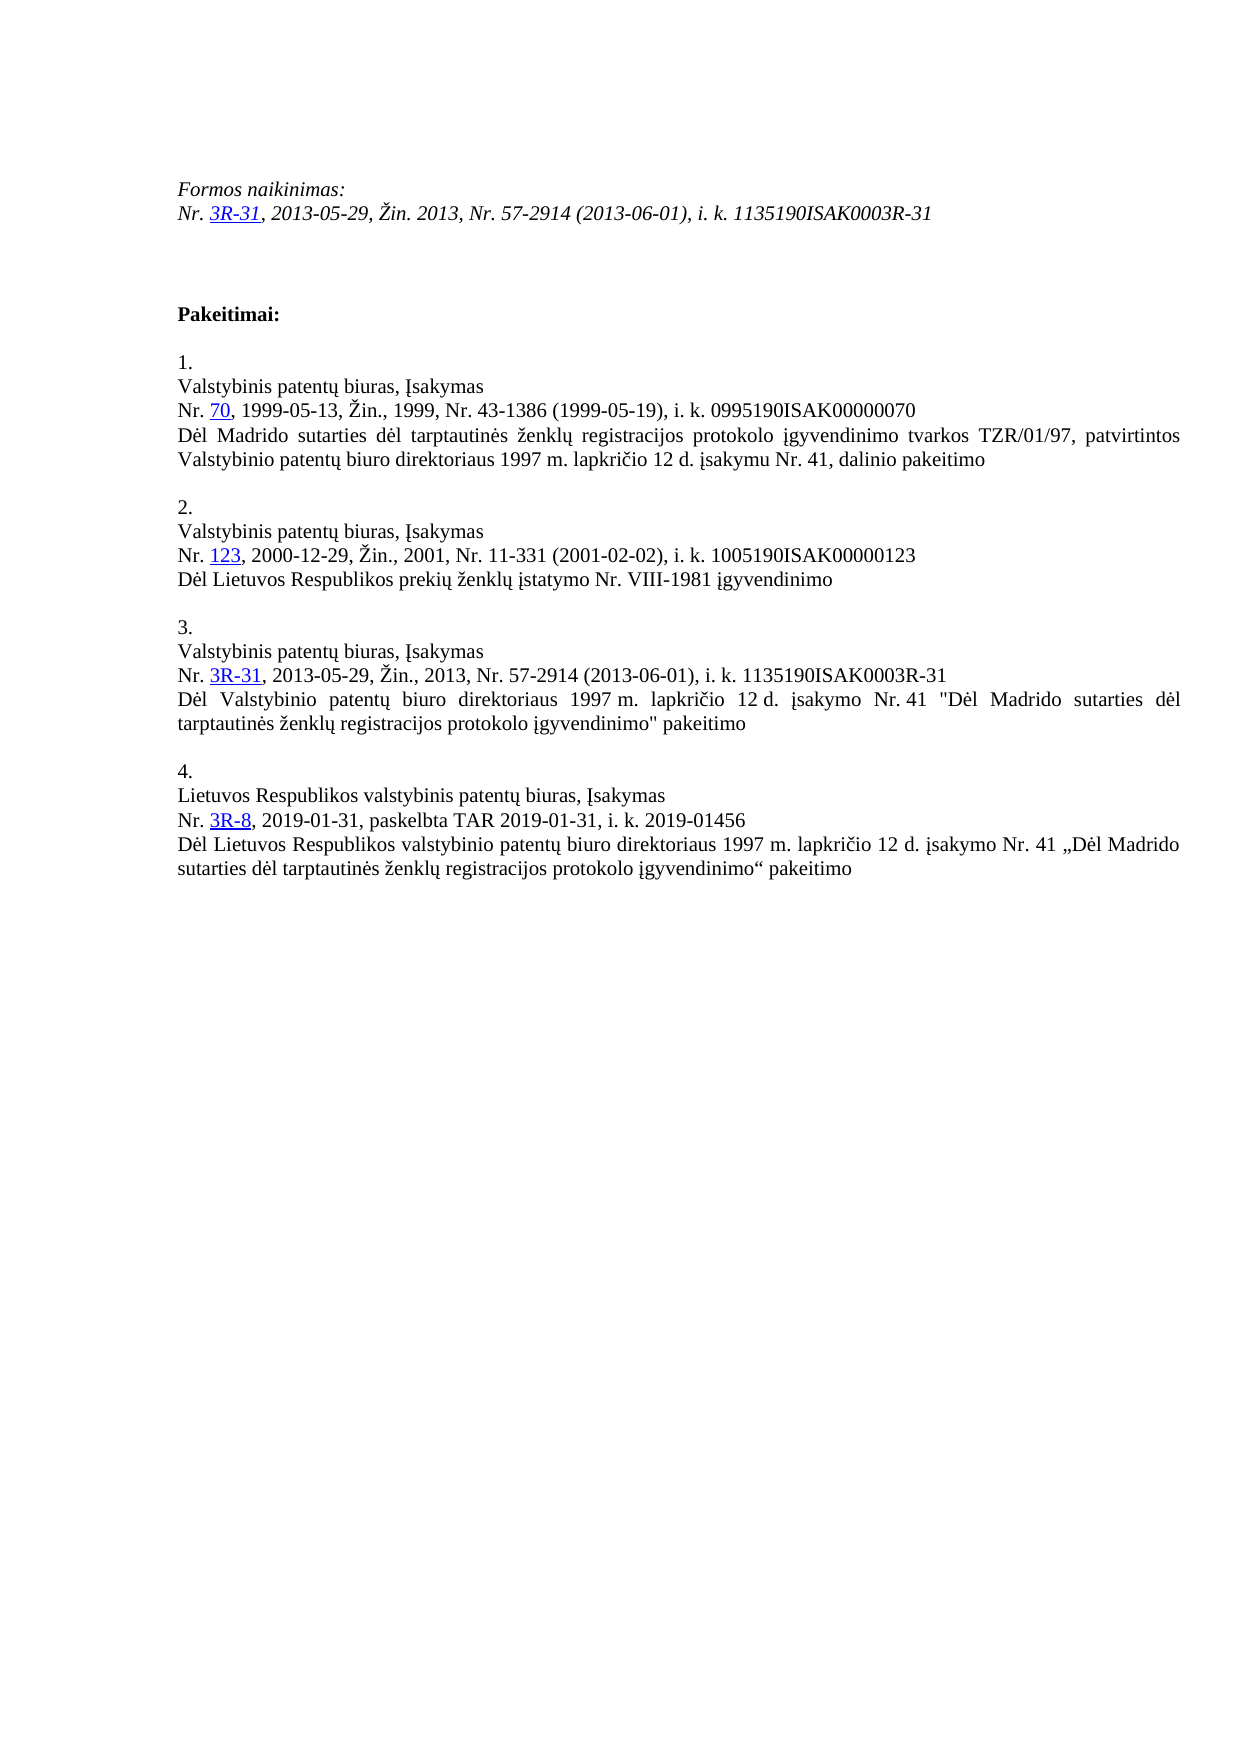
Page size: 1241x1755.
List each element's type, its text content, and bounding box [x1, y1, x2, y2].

text Nr. 3R-8, 2019-01-31, paskelbta TAR 2019-01-31, i. k. 2019-01456 [177, 807, 1181, 832]
text Nr. 3R-31, 2013-05-29, Žin., 2013, Nr. 57-2914 (2013-06-01), i. k. 1135190ISAK0003R-31 [177, 663, 1181, 687]
text 1. [177, 350, 1181, 374]
text Formos naikinimas: [177, 177, 1181, 201]
text Dėl Madrido sutarties dėl tarptautinės ženklų registracijos protokolo įgyvendinimo tvarkos TZR/01/97, patvirtintos Valstybinio patentų biuro direktoriaus 1997 m. lapkričio 12 d. įsakymu Nr. 41, dalinio pakeitimo [177, 422, 1181, 471]
text Dėl Lietuvos Respublikos prekių ženklų įstatymo Nr. VIII-1981 įgyvendinimo [177, 567, 1181, 591]
text Nr. 123, 2000-12-29, Žin., 2001, Nr. 11-331 (2001-02-02), i. k. 1005190ISAK00000123 [177, 543, 1181, 567]
text Dėl Lietuvos Respublikos valstybinio patentų biuro direktoriaus 1997 m. lapkričio 12 d. įsakymo Nr. 41 „Dėl Madrido sutarties dėl tarptautinės ženklų registracijos protokolo įgyvendinimo“ pakeitimo [177, 832, 1181, 880]
text 4. [177, 759, 1181, 783]
text Valstybinis patentų biuras, Įsakymas [177, 639, 1181, 663]
text Nr. 70, 1999-05-13, Žin., 1999, Nr. 43-1386 (1999-05-19), i. k. 0995190ISAK00000070 [177, 398, 1181, 422]
text 2. [177, 495, 1181, 519]
text Nr. 3R-31, 2013-05-29, Žin. 2013, Nr. 57-2914 (2013-06-01), i. k. 1135190ISAK0003R-31 [177, 201, 1181, 225]
text 3. [177, 615, 1181, 639]
text Valstybinis patentų biuras, Įsakymas [177, 519, 1181, 543]
text Lietuvos Respublikos valstybinis patentų biuras, Įsakymas [177, 783, 1181, 807]
text Pakeitimai: [177, 302, 1181, 326]
text Dėl Valstybinio patentų biuro direktoriaus 1997 m. lapkričio 12 d. įsakymo Nr. 41 "Dėl Madrido sutarties dėl tarptautinės ženklų registracijos protokolo įgyvendinimo" pakeitimo [177, 687, 1181, 735]
text Valstybinis patentų biuras, Įsakymas [177, 374, 1181, 398]
